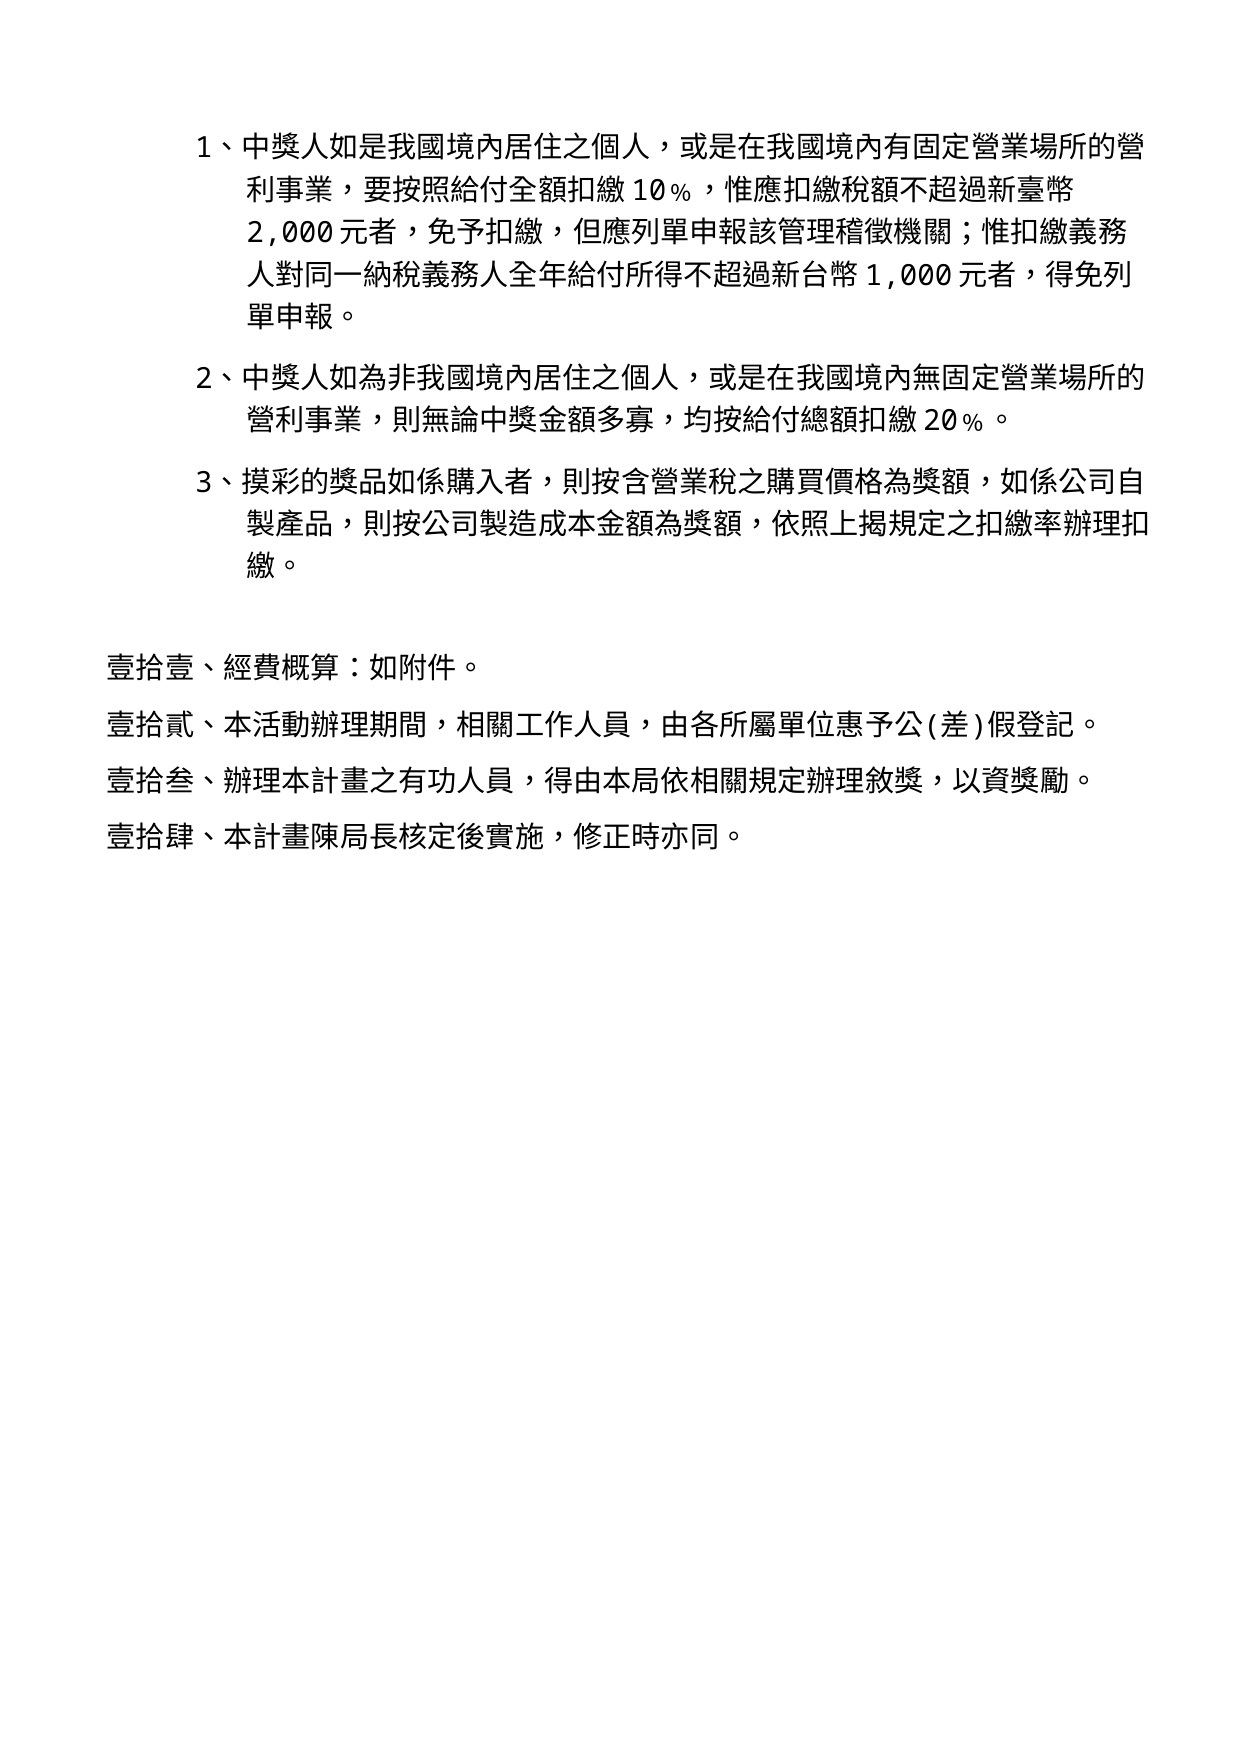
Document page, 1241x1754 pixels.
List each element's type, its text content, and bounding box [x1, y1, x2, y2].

text 1、中獎人如是我國境內居住之個人，或是在我國境內有固定營業場所的營利事業，要按照給付全額扣繳10﹪，惟應扣繳稅額不超過新臺幣2,000元者，免予扣繳，但應列單申報該管理稽徵機關；惟扣繳義務人對同一納稅義務人全年給付所得不超過新台幣1,000元者，得免列單申報。 [195, 124, 1152, 336]
text 壹拾肆、本計畫陳局長核定後實施，修正時亦同。 [106, 818, 1152, 855]
text 2、中獎人如為非我國境內居住之個人，或是在我國境內無固定營業場所的營利事業，則無論中獎金額多寡，均按給付總額扣繳20﹪。 [195, 354, 1152, 439]
text 壹拾壹、經費概算：如附件。 [106, 624, 1152, 686]
text 壹拾貳、本活動辦理期間，相關工作人員，由各所屬單位惠予公(差)假登記。 [106, 705, 1152, 743]
text 3、摸彩的獎品如係購入者，則按含營業稅之購買價格為獎額，如係公司自製產品，則按公司製造成本金額為獎額，依照上揭規定之扣繳率辦理扣繳。 [195, 458, 1152, 585]
text 壹拾叁、辦理本計畫之有功人員，得由本局依相關規定辦理敘獎，以資獎勵。 [106, 761, 1152, 799]
